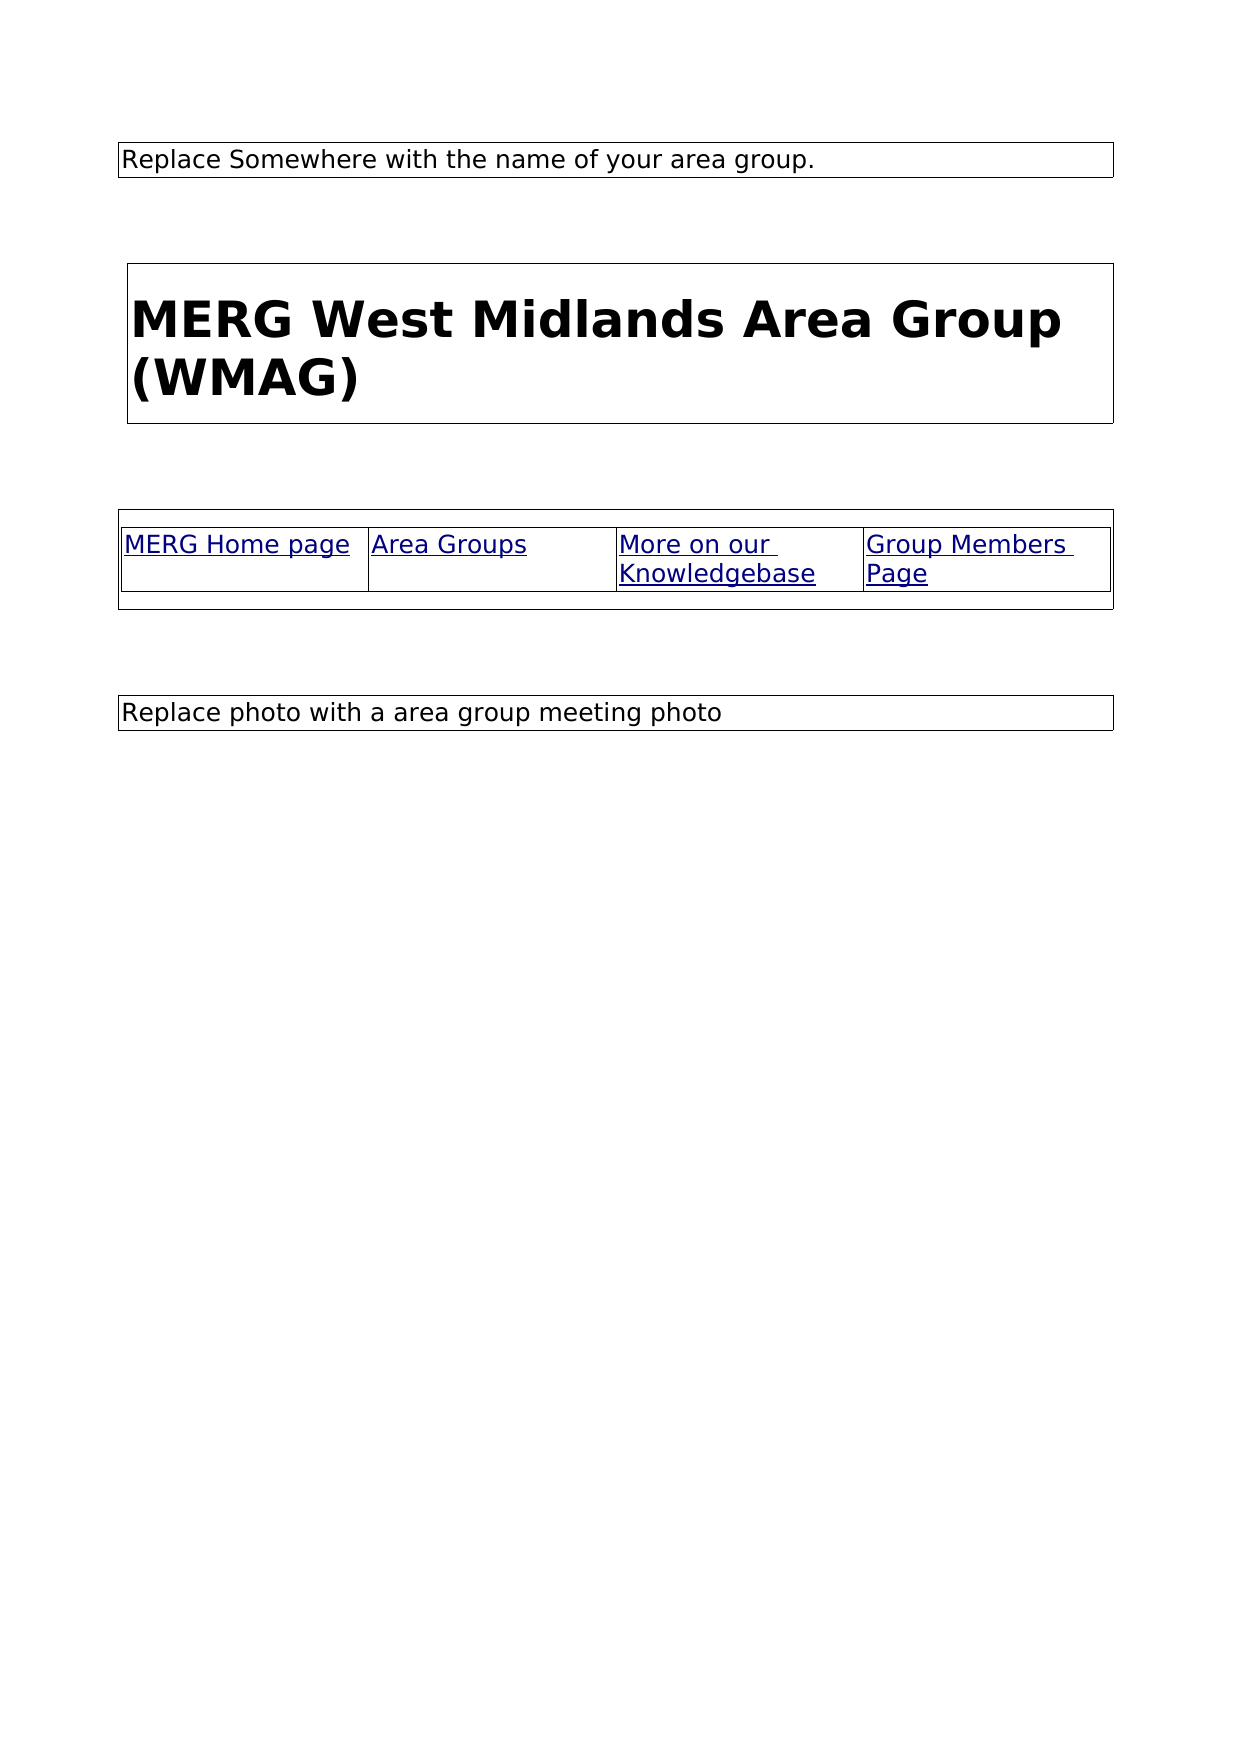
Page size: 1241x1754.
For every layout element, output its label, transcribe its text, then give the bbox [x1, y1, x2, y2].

table_header Replace photo with a area group meeting photo [119, 696, 1113, 730]
table_header Group Members Page [864, 528, 1110, 591]
table_header MERG Home page [122, 528, 368, 591]
table_header Replace Somewhere with the name of your area group. [119, 143, 1113, 177]
table_header More on our Knowledgebase [617, 528, 863, 591]
table_header Area Groups [369, 528, 616, 591]
table_header [119, 510, 1113, 609]
table_header MERG West Midlands Area Group (WMAG) [128, 264, 1113, 423]
